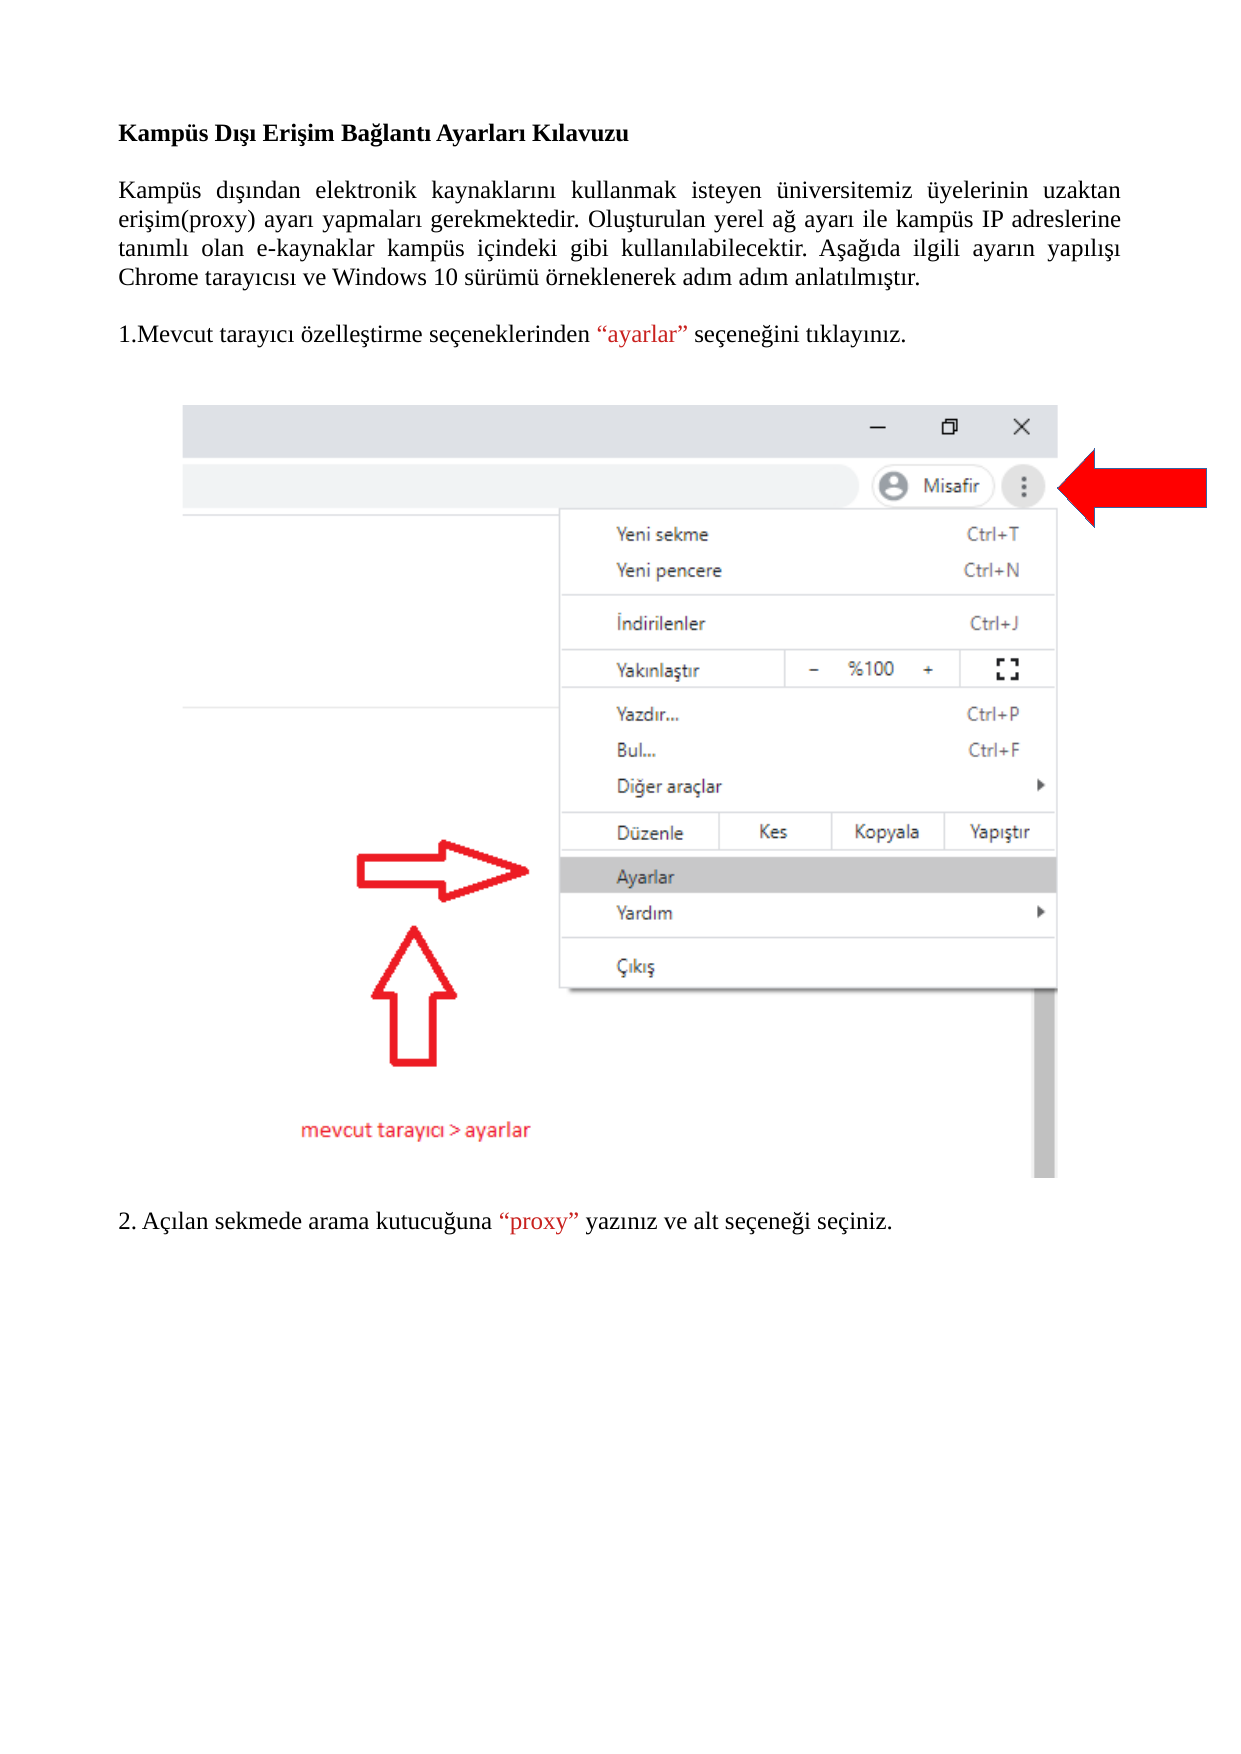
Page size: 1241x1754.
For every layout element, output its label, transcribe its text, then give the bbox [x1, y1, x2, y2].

text 1.Mevcut tarayıcı özelleştirme seçeneklerinden “ayarlar” seçeneğini tıklayınız. [118, 319, 1122, 348]
picture [182, 405, 1058, 1178]
text Kampüs dışından elektronik kaynaklarını kullanmak isteyen üniversitemiz üyelerinin uzaktan erişim(proxy) ayarı yapmaları gerekmektedir. Oluşturulan yerel ağ ayarı ile kampüs IP adreslerine tanımlı olan e-kaynaklar kampüs içindeki gibi kullanılabilecektir. Aşağıda ilgili ayarın yapılışı Chrome tarayıcısı ve Windows 10 sürümü örneklenerek adım adım anlatılmıştır. [118, 176, 1122, 291]
text Kampüs Dışı Erişim Bağlantı Ayarları Kılavuzu [118, 118, 1122, 147]
text 2. Açılan sekmede arama kutucuğuna “proxy” yazınız ve alt seçeneği seçiniz. [118, 1206, 1122, 1235]
